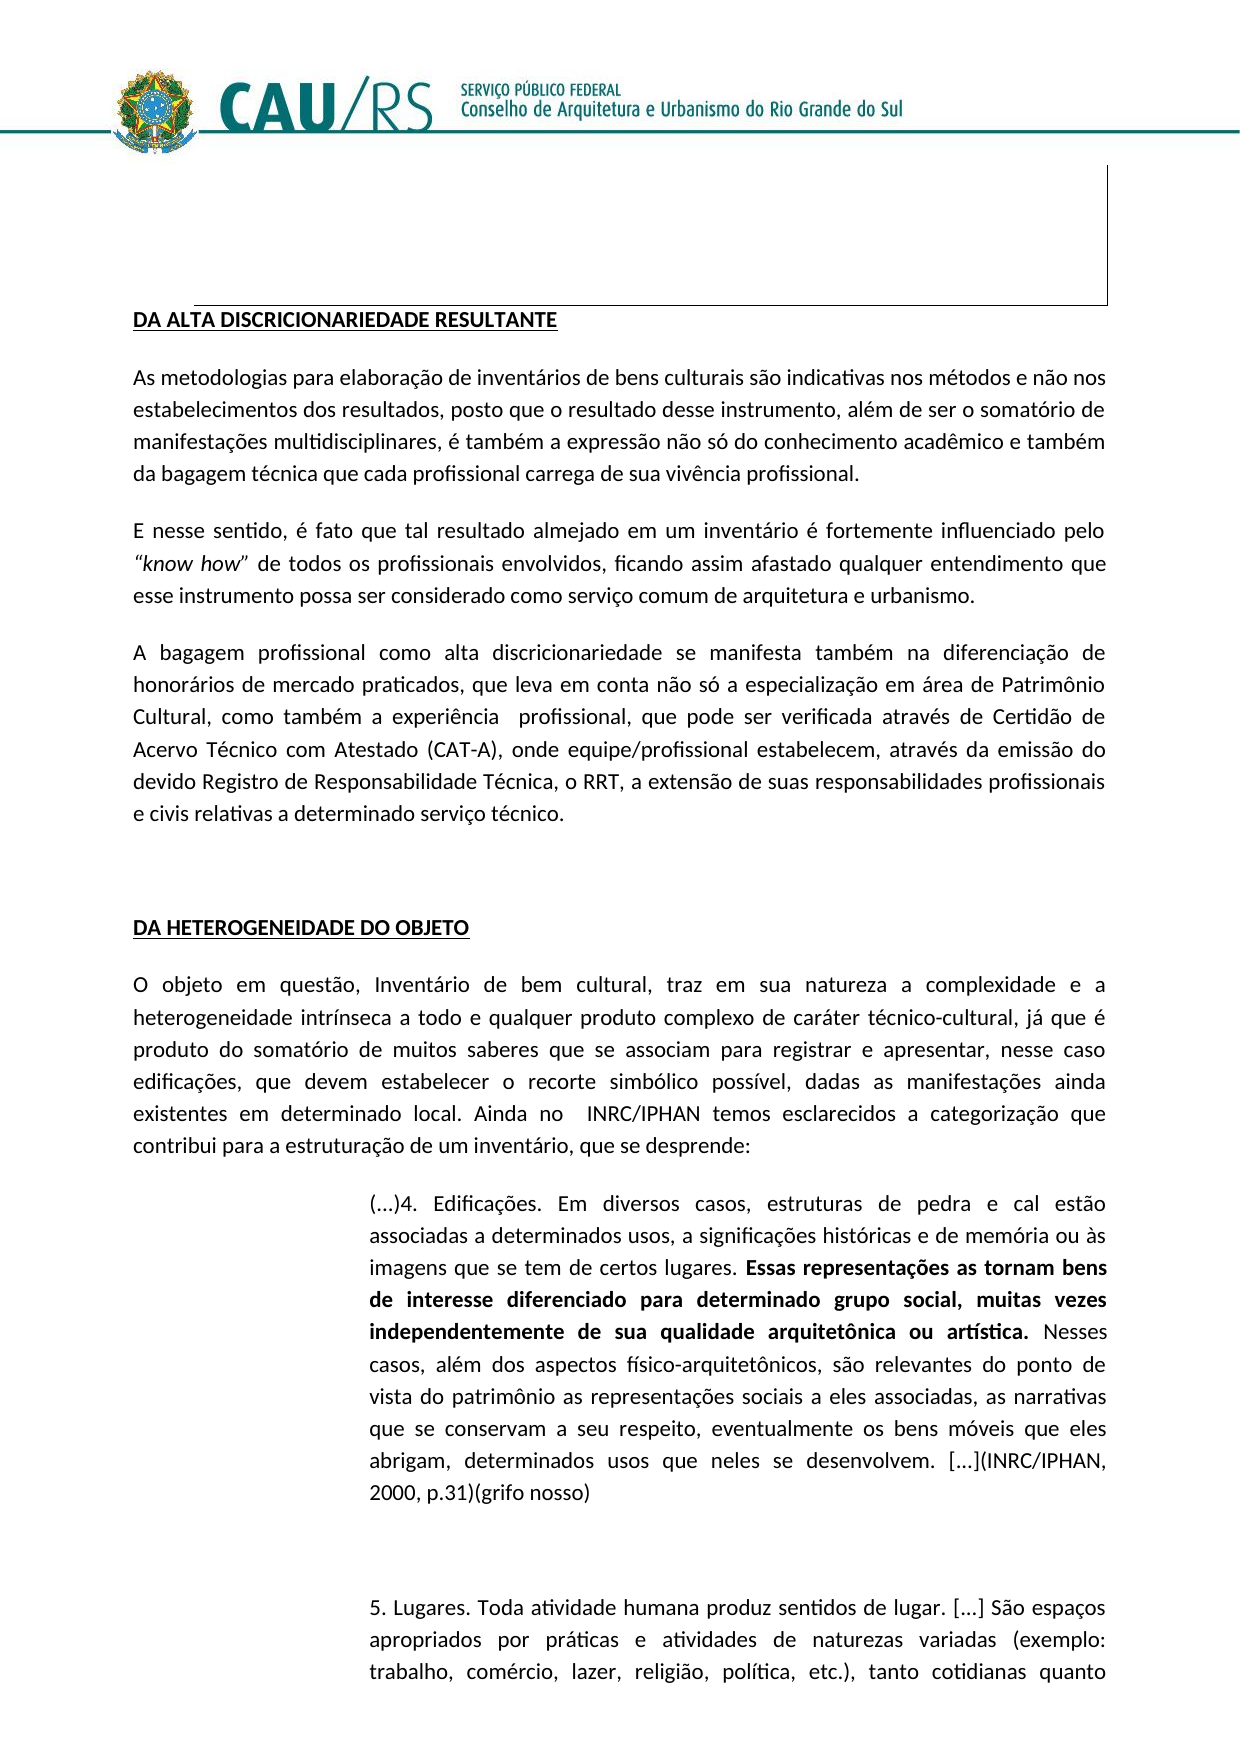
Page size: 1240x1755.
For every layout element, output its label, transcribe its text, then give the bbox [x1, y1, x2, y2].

text DA HETEROGENEIDADE DO OBJETO [133, 913, 1107, 941]
text DA ALTA DISCRICIONARIEDADE RESULTANTE [133, 306, 1107, 334]
text 5. Lugares. Toda atividade humana produz sentidos de lugar. [...] São espaços apropriados por práticas e atividades de naturezas variadas (exemplo: trabalho, comércio, lazer, religião, política, etc.), tanto cotidianas quanto [369, 1593, 1107, 1685]
text E nesse sentido, é fato que tal resultado almejado em um inventário é fortemente influenciado pelo “know how” de todos os profissionais envolvidos, ficando assim afastado qualquer entendimento que esse instrumento possa ser considerado como serviço comum de arquitetura e urbanismo. [133, 517, 1107, 609]
text As metodologias para elaboração de inventários de bens culturais são indicativas nos métodos e não nos estabelecimentos dos resultados, posto que o resultado desse instrumento, além de ser o somatório de manifestações multidisciplinares, é também a expressão não só do conhecimento acadêmico e também da bagagem técnica que cada profissional carrega de sua vivência profissional. [133, 363, 1107, 487]
text (...)4. Edificações. Em diversos casos, estruturas de pedra e cal estão associadas a determinados usos, a significações históricas e de memória ou às imagens que se tem de certos lugares. Essas representações as tornam bens de interesse diferenciado para determinado grupo social, muitas vezes independentemente de sua qualidade arquitetônica ou artística. Nesses casos, além dos aspectos físico-arquitetônicos, são relevantes do ponto de vista do patrimônio as representações sociais a eles associadas, as narrativas que se conservam a seu respeito, eventualmente os bens móveis que eles abrigam, determinados usos que neles se desenvolvem. [...](INRC/IPHAN, 2000, p.31)(grifo nosso) [369, 1189, 1107, 1506]
text O objeto em questão, Inventário de bem cultural, traz em sua natureza a complexidade e a heterogeneidade intrínseca a todo e qualquer produto complexo de caráter técnico-cultural, já que é produto do somatório de muitos saberes que se associam para registrar e apresentar, nesse caso edificações, que devem estabelecer o recorte simbólico possível, dadas as manifestações ainda existentes em determinado local. Ainda no INRC/IPHAN temos esclarecidos a categorização que contribui para a estruturação de um inventário, que se desprende: [133, 971, 1107, 1159]
text A bagagem profissional como alta discricionariedade se manifesta também na diferenciação de honorários de mercado praticados, que leva em conta não só a especialização em área de Patrimônio Cultural, como também a experiência profissional, que pode ser verificada através de Certidão de Acervo Técnico com Atestado (CAT-A), onde equipe/profissional estabelecem, através da emissão do devido Registro de Responsabilidade Técnica, o RRT, a extensão de suas responsabilidades profissionais e civis relativas a determinado serviço técnico. [133, 638, 1107, 827]
